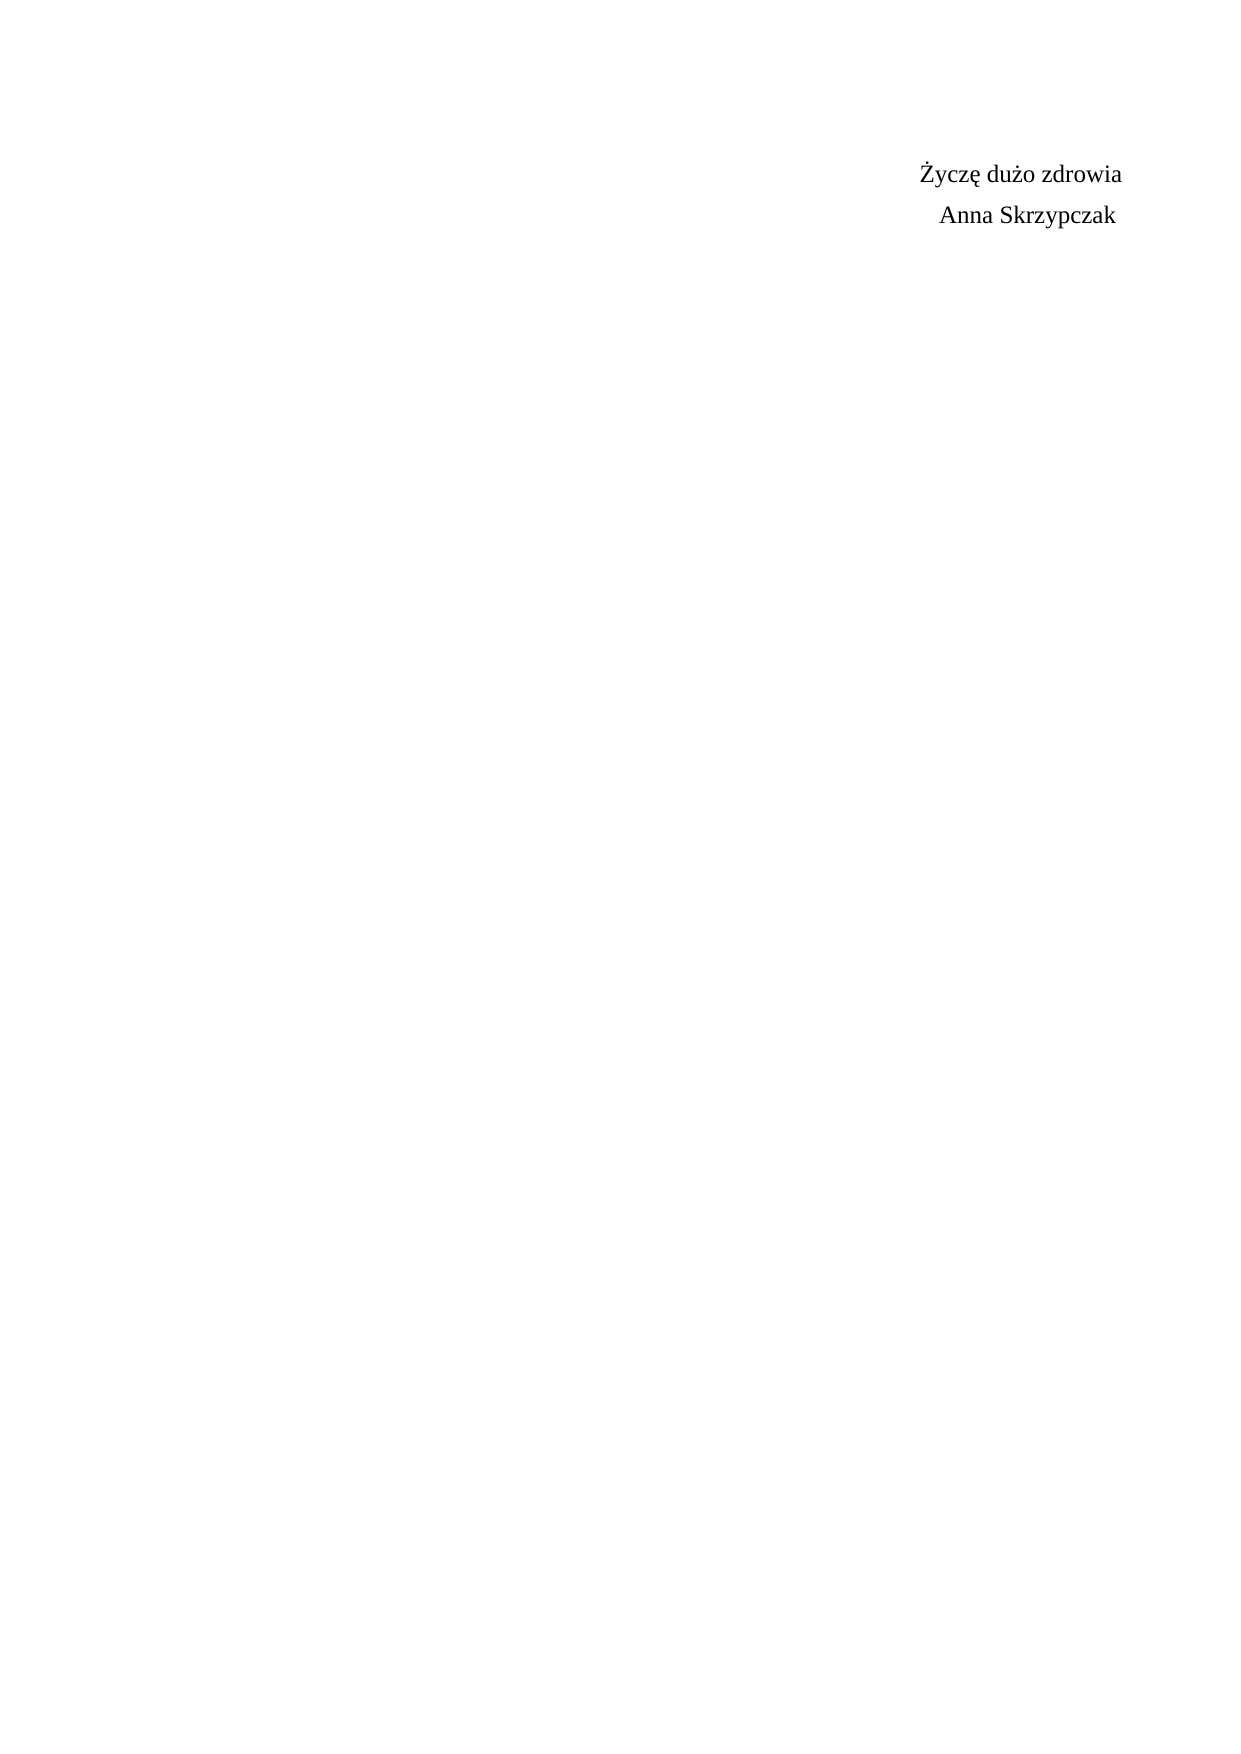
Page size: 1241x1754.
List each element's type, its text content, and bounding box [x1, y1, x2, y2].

text Życzę dużo zdrowia [118, 159, 1122, 188]
text Anna Skrzypczak [118, 201, 1122, 229]
